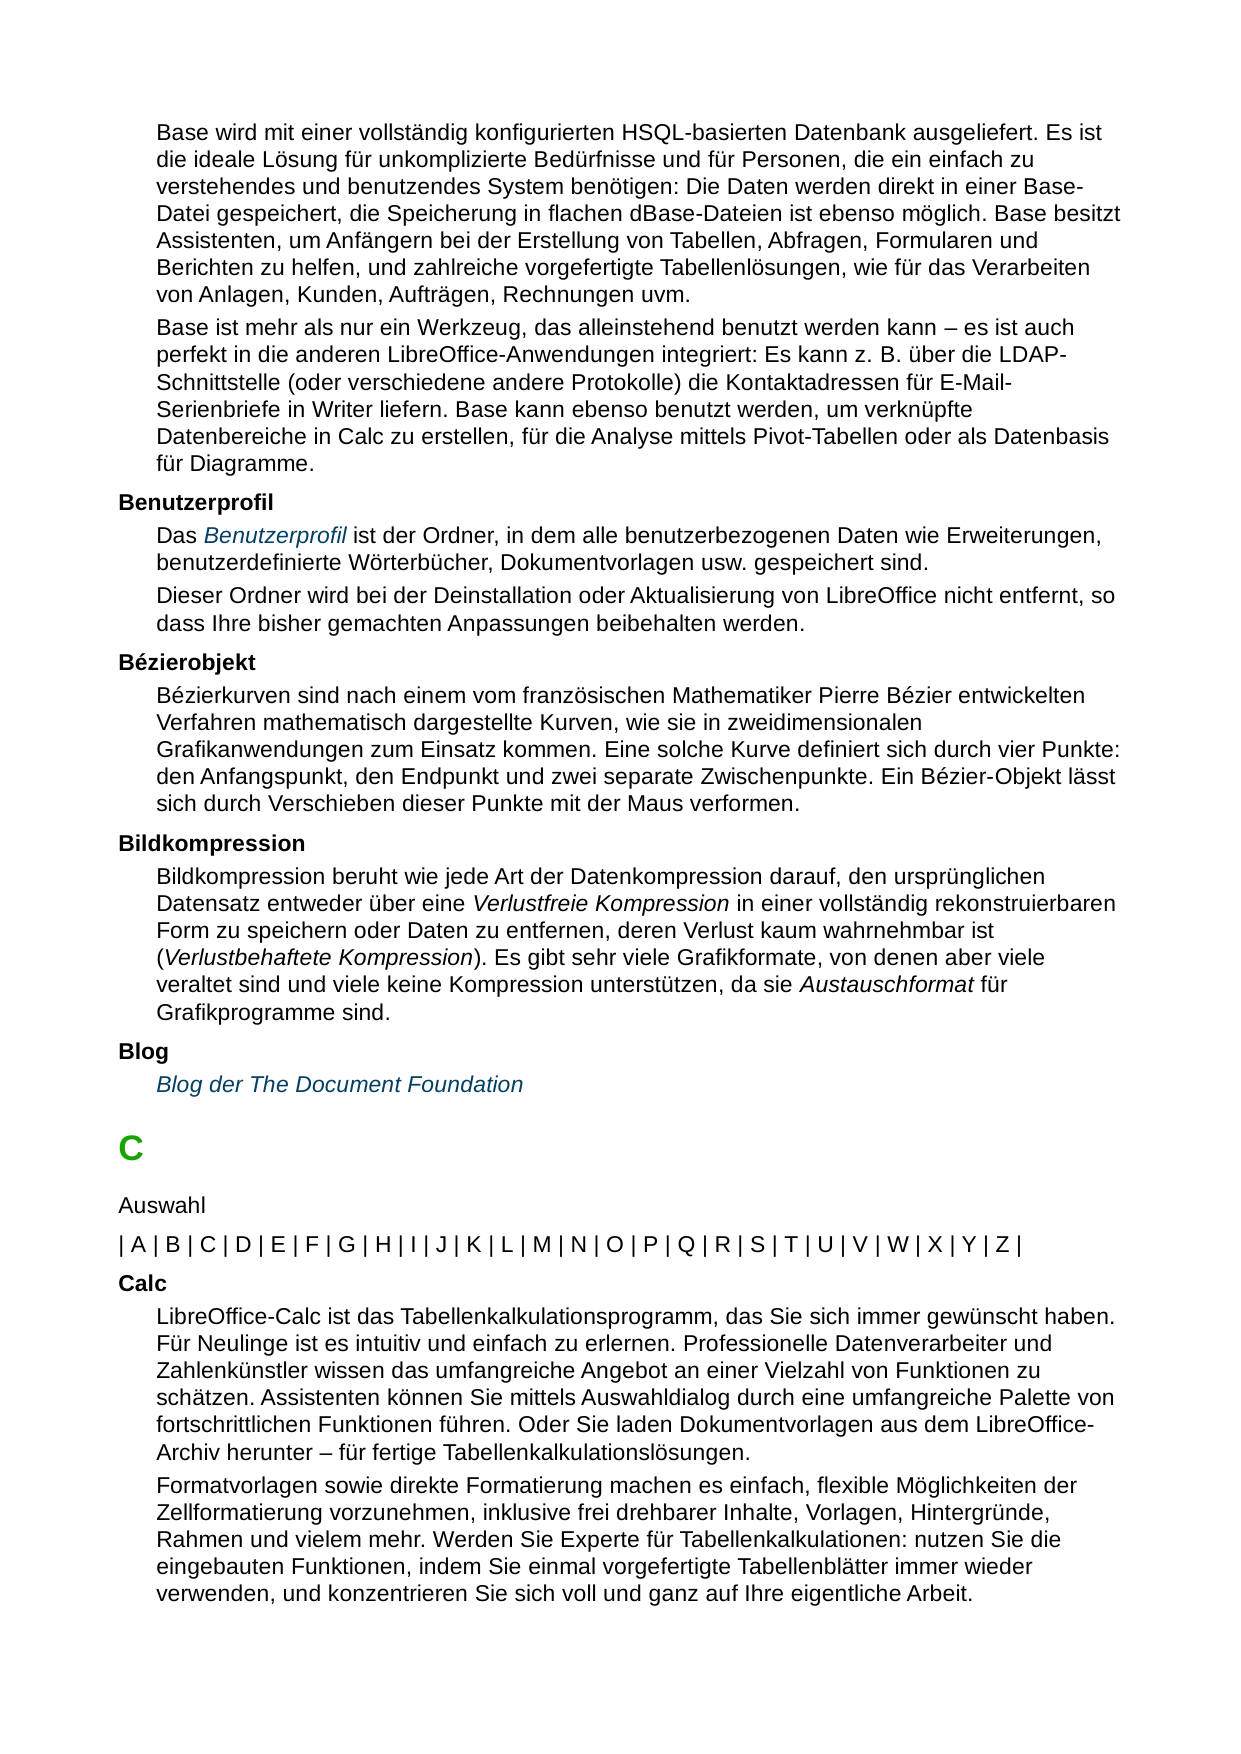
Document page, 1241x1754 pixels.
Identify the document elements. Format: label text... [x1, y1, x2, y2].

text Dieser Ordner wird bei der Deinstallation oder Aktualisierung von LibreOffice nicht entfernt, so dass Ihre bisher gemachten Anpassungen beibehalten werden. [156, 582, 1122, 636]
list Calc [118, 1269, 1122, 1297]
text Auswahl [118, 1191, 1122, 1218]
text Formatvorlagen sowie direkte Formatierung machen es einfach, flexible Möglichkeiten der Zellformatierung vorzunehmen, inklusive frei drehbarer Inhalte, Vorlagen, Hintergründe, Rahmen und vielem mehr. Werden Sie Experte für Tabellenkalkulationen: nutzen Sie die eingebauten Funktionen, indem Sie einmal vorgefertigte Tabellenblätter immer wieder verwenden, und konzentrieren Sie sich voll und ganz auf Ihre eigentliche Arbeit. [156, 1471, 1122, 1606]
text Bildkompression beruht wie jede Art der Datenkompression darauf, den ursprünglichen Datensatz entweder über eine Verlustfreie Kompression in einer vollständig rekonstruierbaren Form zu speichern oder Daten zu entfernen, deren Verlust kaum wahrnehmbar ist (Verlustbehaftete Kompression). Es gibt sehr viele Grafikformate, von denen aber viele veraltet sind und viele keine Kompression unterstützen, da sie Austauschformat für Grafikprogramme sind. [156, 862, 1122, 1025]
text Base ist mehr als nur ein Werkzeug, das alleinstehend benutzt werden kann – es ist auch perfekt in die anderen LibreOffice-Anwendungen integriert: Es kann z. B. über die LDAP-Schnittstelle (oder verschiedene andere Protokolle) die Kontaktadressen für E-Mail-Serienbriefe in Writer liefern. Base kann ebenso benutzt werden, um verknüpfte Datenbereiche in Calc zu erstellen, für die Analyse mittels Pivot-Tabellen oder als Datenbasis für Diagramme. [156, 314, 1122, 476]
text Base wird mit einer vollständig konfigurierten HSQL-basierten Datenbank ausgeliefert. Es ist die ideale Lösung für unkomplizierte Bedürfnisse und für Personen, die ein einfach zu verstehendes und benutzendes System benötigen: Die Daten werden direkt in einer Base-Datei gespeichert, die Speicherung in flachen dBase-Dateien ist ebenso möglich. Base besitzt Assistenten, um Anfängern bei der Erstellung von Tabellen, Abfragen, Formularen und Berichten zu helfen, und zahlreiche vorgefertigte Tabellenlösungen, wie für das Verarbeiten von Anlagen, Kunden, Aufträgen, Rechnungen uvm. [156, 118, 1122, 308]
list Benutzerprofil [118, 489, 1122, 516]
list Blog [118, 1037, 1122, 1064]
text | A | B | C | D | E | F | G | H | I | J | K | L | M | N | O | P | Q | R | S | T | U | V | W | X | Y | Z | [118, 1230, 1122, 1257]
list Bézierobjekt [118, 648, 1122, 676]
text Blog der The Document Foundation [156, 1070, 1122, 1097]
text Das Benutzerprofil ist der Ordner, in dem alle benutzerbezogenen Daten wie Erweiterungen, benutzerdefinierte Wörterbücher, Dokumentvorlagen usw. gespeichert sind. [156, 522, 1122, 576]
subtitle C [118, 1127, 1122, 1167]
text Bézierkurven sind nach einem vom französischen Mathematiker Pierre Bézier entwickelten Verfahren mathematisch dargestellte Kurven, wie sie in zweidimensionalen Grafikanwendungen zum Einsatz kommen. Eine solche Kurve definiert sich durch vier Punkte: den Anfangspunkt, den Endpunkt und zwei separate Zwischenpunkte. Ein Bézier-Objekt lässt sich durch Verschieben dieser Punkte mit der Maus verformen. [156, 681, 1122, 817]
list Bildkompression [118, 829, 1122, 856]
text LibreOffice-Calc ist das Tabellenkalkulationsprogramm, das Sie sich immer gewünscht haben. Für Neulinge ist es intuitiv und einfach zu erlernen. Professionelle Datenverarbeiter und Zahlenkünstler wissen das umfangreiche Angebot an einer Vielzahl von Funktionen zu schätzen. Assistenten können Sie mittels Auswahldialog durch eine umfangreiche Palette von fortschrittlichen Funktionen führen. Oder Sie laden Dokumentvorlagen aus dem LibreOffice-Archiv herunter – für fertige Tabellenkalkulationslösungen. [156, 1302, 1122, 1465]
